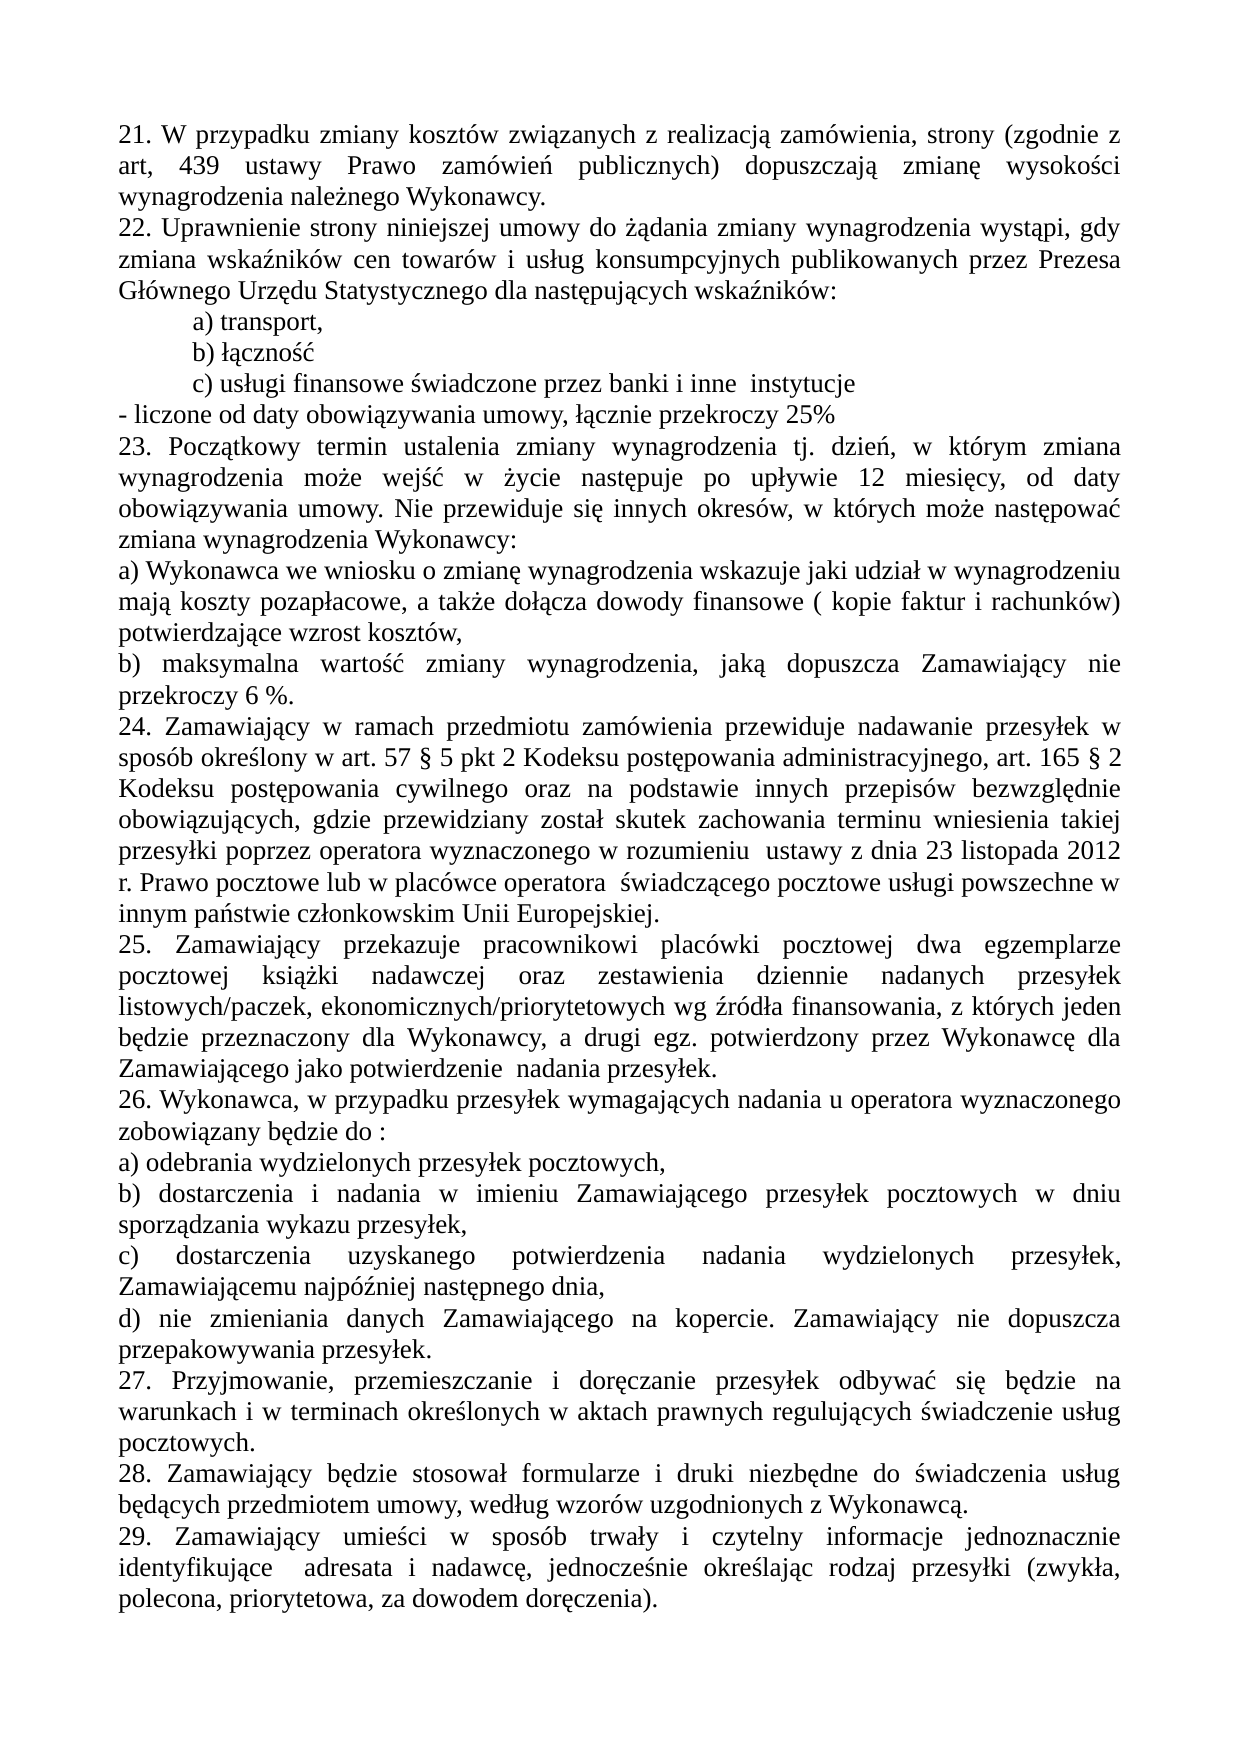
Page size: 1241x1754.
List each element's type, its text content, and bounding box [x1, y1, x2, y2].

text 24. Zamawiający w ramach przedmiotu zamówienia przewiduje nadawanie przesyłek w sposób określony w art. 57 § 5 pkt 2 Kodeksu postępowania administracyjnego, art. 165 § 2 Kodeksu postępowania cywilnego oraz na podstawie innych przepisów bezwzględnie obowiązujących, gdzie przewidziany został skutek zachowania terminu wniesienia takiej przesyłki poprzez operatora wyznaczonego w rozumieniu ustawy z dnia 23 listopada 2012 r. Prawo pocztowe lub w placówce operatora świadczącego pocztowe usługi powszechne w innym państwie członkowskim Unii Europejskiej. [118, 710, 1122, 928]
text 28. Zamawiający będzie stosował formularze i druki niezbędne do świadczenia usług będących przedmiotem umowy, według wzorów uzgodnionych z Wykonawcą. [118, 1457, 1122, 1520]
text b) dostarczenia i nadania w imieniu Zamawiającego przesyłek pocztowych w dniu sporządzania wykazu przesyłek, [118, 1177, 1122, 1239]
text 22. Uprawnienie strony niniejszej umowy do żądania zmiany wynagrodzenia wystąpi, gdy zmiana wskaźników cen towarów i usług konsumpcyjnych publikowanych przez Prezesa Głównego Urzędu Statystycznego dla następujących wskaźników: [118, 212, 1122, 305]
text c) usługi finansowe świadczone przez banki i inne instytucje [118, 367, 1122, 398]
text 23. Początkowy termin ustalenia zmiany wynagrodzenia tj. dzień, w którym zmiana wynagrodzenia może wejść w życie następuje po upływie 12 miesięcy, od daty obowiązywania umowy. Nie przewiduje się innych okresów, w których może następować zmiana wynagrodzenia Wykonawcy: [118, 429, 1122, 554]
text b) łączność [118, 336, 1122, 367]
text c) dostarczenia uzyskanego potwierdzenia nadania wydzielonych przesyłek, Zamawiającemu najpóźniej następnego dnia, [118, 1239, 1122, 1302]
text d) nie zmieniania danych Zamawiającego na kopercie. Zamawiający nie dopuszcza przepakowywania przesyłek. [118, 1302, 1122, 1364]
text 29. Zamawiający umieści w sposób trwały i czytelny informacje jednoznacznie identyfikujące adresata i nadawcę, jednocześnie określając rodzaj przesyłki (zwykła, polecona, priorytetowa, za dowodem doręczenia). [118, 1520, 1122, 1613]
text a) transport, [118, 305, 1122, 336]
text 25. Zamawiający przekazuje pracownikowi placówki pocztowej dwa egzemplarze pocztowej książki nadawczej oraz zestawienia dziennie nadanych przesyłek listowych/paczek, ekonomicznych/priorytetowych wg źródła finansowania, z których jeden będzie przeznaczony dla Wykonawcy, a drugi egz. potwierdzony przez Wykonawcę dla Zamawiającego jako potwierdzenie nadania przesyłek. [118, 928, 1122, 1084]
text a) odebrania wydzielonych przesyłek pocztowych, [118, 1146, 1122, 1177]
text b) maksymalna wartość zmiany wynagrodzenia, jaką dopuszcza Zamawiający nie przekroczy 6 %. [118, 648, 1122, 710]
text - liczone od daty obowiązywania umowy, łącznie przekroczy 25% [118, 398, 1122, 429]
text a) Wykonawca we wniosku o zmianę wynagrodzenia wskazuje jaki udział w wynagrodzeniu mają koszty pozapłacowe, a także dołącza dowody finansowe ( kopie faktur i rachunków) potwierdzające wzrost kosztów, [118, 554, 1122, 648]
text 27. Przyjmowanie, przemieszczanie i doręczanie przesyłek odbywać się będzie na warunkach i w terminach określonych w aktach prawnych regulujących świadczenie usług pocztowych. [118, 1364, 1122, 1457]
text 26. Wykonawca, w przypadku przesyłek wymagających nadania u operatora wyznaczonego zobowiązany będzie do : [118, 1084, 1122, 1146]
text 21. W przypadku zmiany kosztów związanych z realizacją zamówienia, strony (zgodnie z art, 439 ustawy Prawo zamówień publicznych) dopuszczają zmianę wysokości wynagrodzenia należnego Wykonawcy. [118, 118, 1122, 212]
